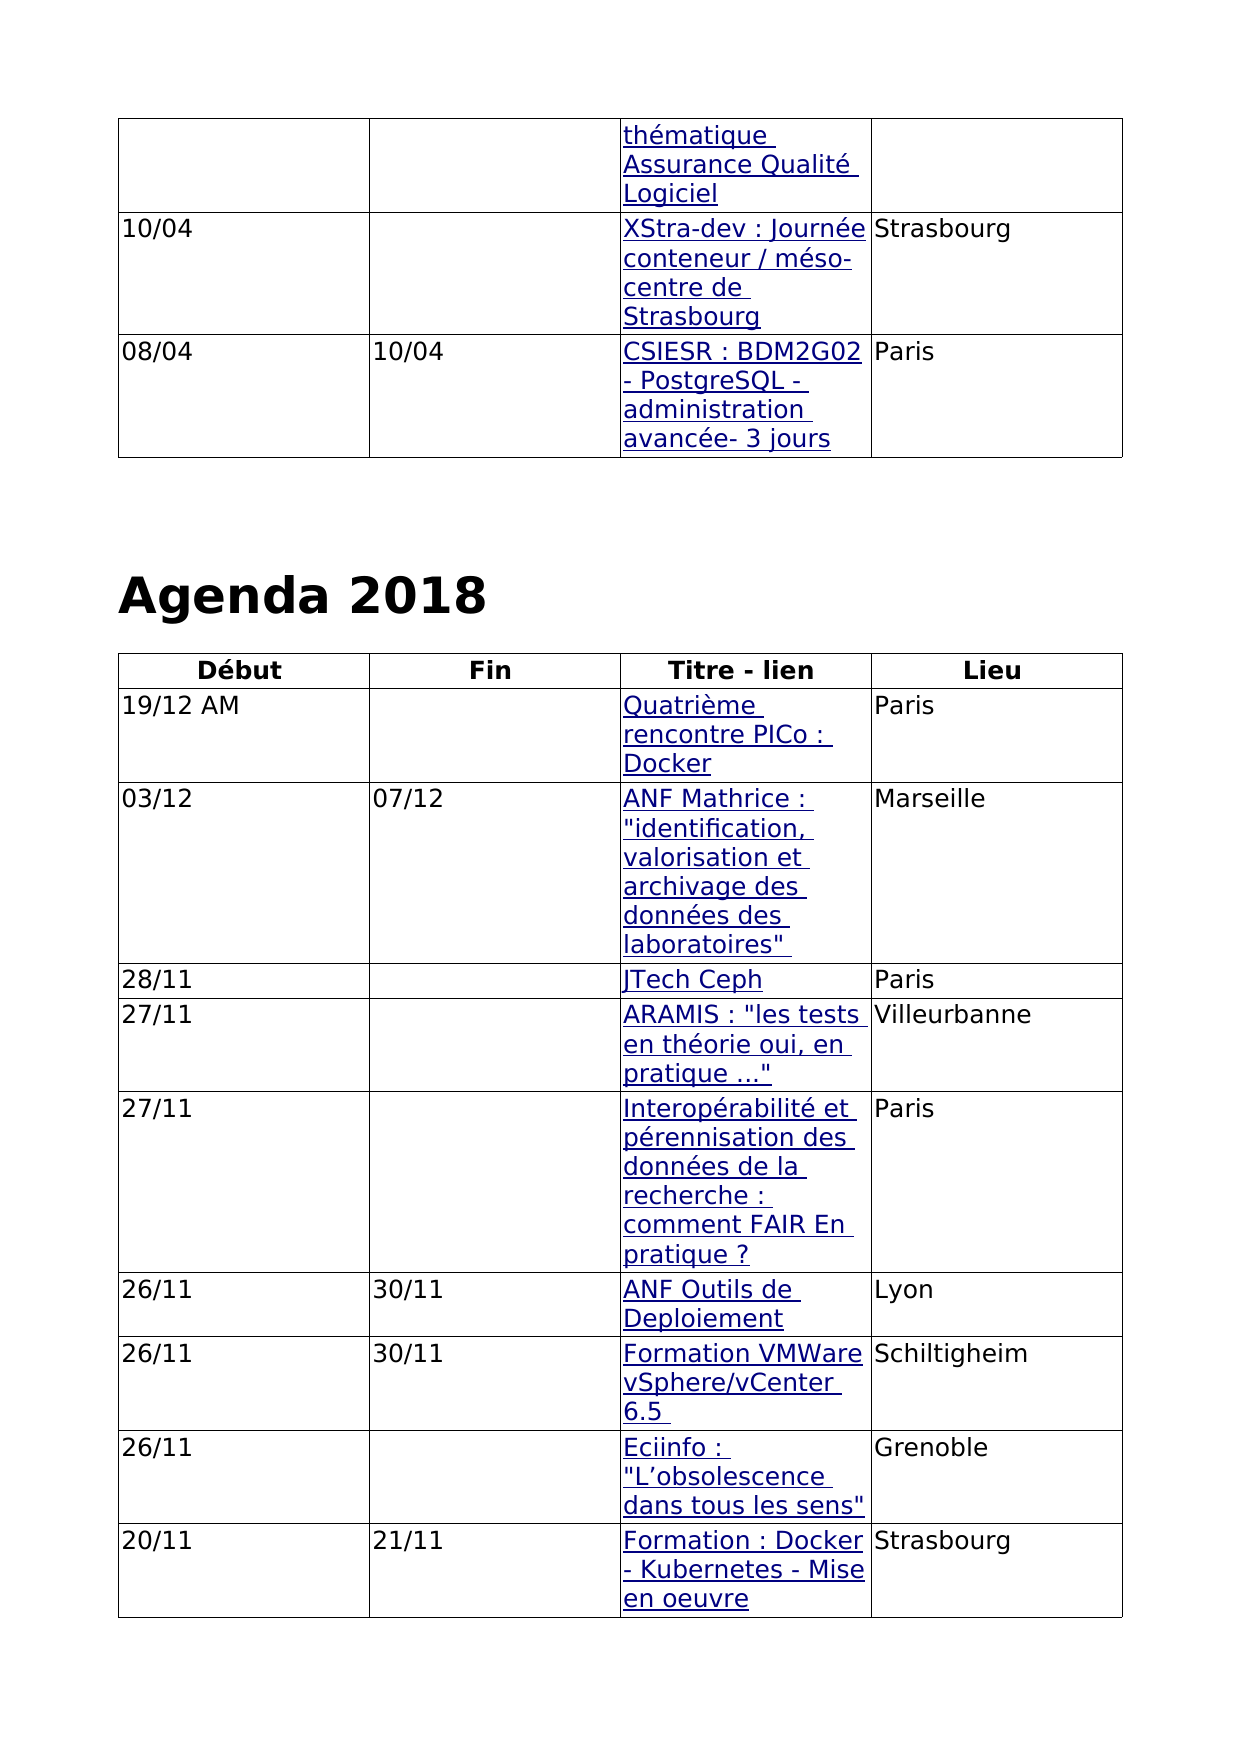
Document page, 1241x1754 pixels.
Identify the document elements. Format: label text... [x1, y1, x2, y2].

table_cell 10/04 [119, 213, 369, 334]
table_cell 27/11 [119, 999, 369, 1091]
table_cell CSIESR : BDM2G02 - PostgreSQL - administration avancée- 3 jours [621, 335, 871, 457]
table_cell Strasbourg [872, 213, 1122, 334]
table_header Titre - lien [621, 654, 871, 688]
table_cell 26/11 [119, 1431, 369, 1523]
table_cell ARAMIS : "les tests en théorie oui, en pratique ..." [621, 999, 871, 1091]
table_header Lieu [872, 654, 1122, 688]
table_cell [370, 1431, 620, 1523]
table_cell 26/11 [119, 1273, 369, 1336]
table_header Début [119, 654, 369, 688]
table_cell 21/11 [370, 1524, 620, 1617]
table_cell Interopérabilité et pérennisation des données de la recherche : comment FAIR En pratique ? [621, 1092, 871, 1272]
table_cell Paris [872, 335, 1122, 457]
table_cell 26/11 [119, 1337, 369, 1430]
table_cell Villeurbanne [872, 999, 1122, 1091]
table_cell 28/11 [119, 964, 369, 998]
table_cell [370, 689, 620, 782]
table_cell 10/04 [370, 335, 620, 457]
table_header Fin [370, 654, 620, 688]
table_cell [370, 1092, 620, 1272]
table_cell 08/04 [119, 335, 369, 457]
table_cell [370, 999, 620, 1091]
table_cell Eciinfo : "L’obsolescence dans tous les sens" [621, 1431, 871, 1523]
table_cell Paris [872, 1092, 1122, 1272]
table_cell 20/11 [119, 1524, 369, 1617]
table_cell Paris [872, 689, 1122, 782]
table_cell [370, 119, 620, 212]
table_cell [872, 119, 1122, 212]
table_cell 27/11 [119, 1092, 369, 1272]
table_cell Schiltigheim [872, 1337, 1122, 1430]
table_cell Strasbourg [872, 1524, 1122, 1617]
table_cell XStra-dev : Journée conteneur / méso-centre de Strasbourg [621, 213, 871, 334]
table_cell 03/12 [119, 783, 369, 962]
table_cell Formation : Docker - Kubernetes - Mise en oeuvre [621, 1524, 871, 1617]
table_cell thématique Assurance Qualité Logiciel [621, 119, 871, 212]
table_cell 30/11 [370, 1337, 620, 1430]
table_cell [119, 119, 369, 212]
table_cell Paris [872, 964, 1122, 998]
table_cell Grenoble [872, 1431, 1122, 1523]
table_cell Marseille [872, 783, 1122, 962]
table_cell ANF Outils de Deploiement [621, 1273, 871, 1336]
table_cell 07/12 [370, 783, 620, 962]
table_cell Lyon [872, 1273, 1122, 1336]
table_cell [370, 964, 620, 998]
table_cell 19/12 AM [119, 689, 369, 782]
table_cell Quatrième rencontre PICo : Docker [621, 689, 871, 782]
subtitle Agenda 2018 [118, 567, 1122, 626]
table_cell 30/11 [370, 1273, 620, 1336]
table_cell [370, 213, 620, 334]
table_cell ANF Mathrice : "identification, valorisation et archivage des données des laboratoires" [621, 783, 871, 962]
table_cell Formation VMWare vSphere/vCenter 6.5 [621, 1337, 871, 1430]
table_cell JTech Ceph [621, 964, 871, 998]
